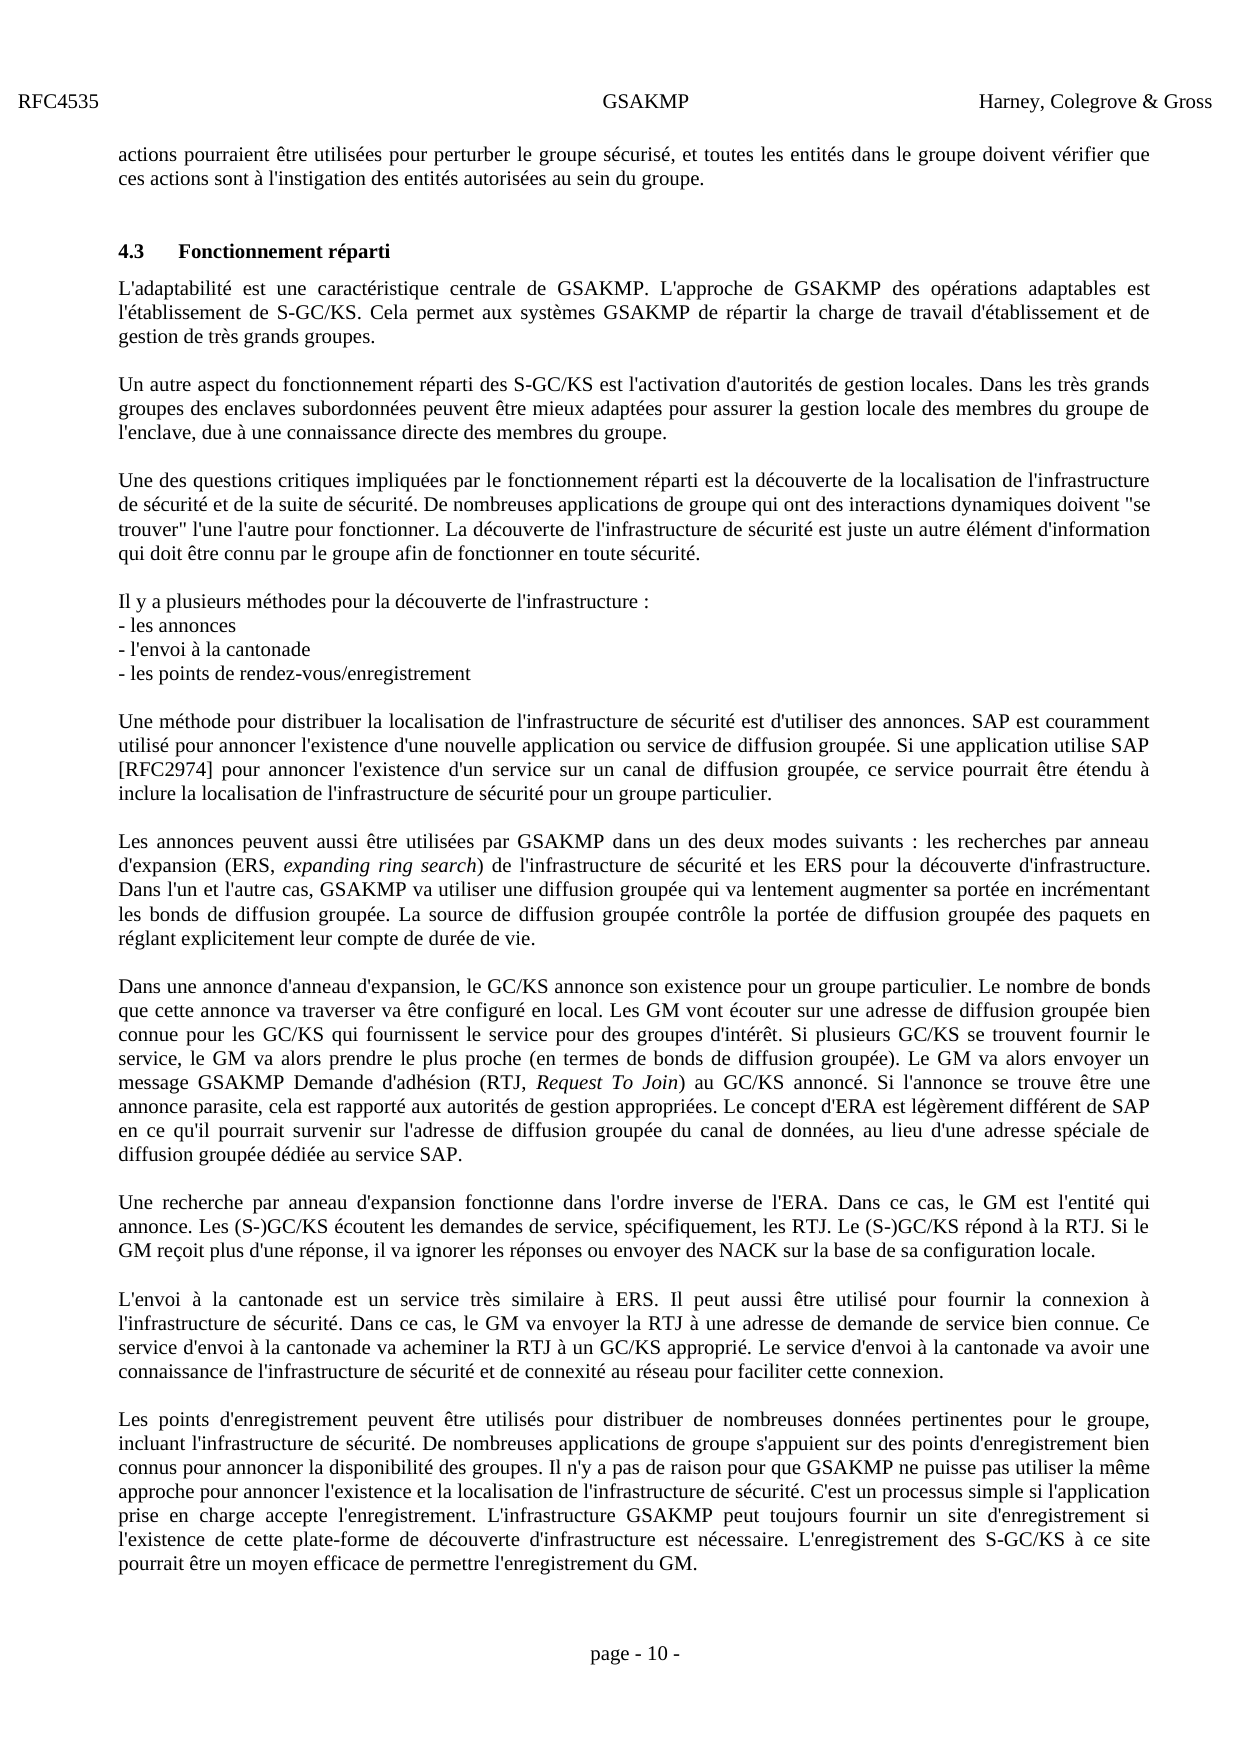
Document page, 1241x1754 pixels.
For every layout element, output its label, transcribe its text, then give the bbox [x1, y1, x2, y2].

text L'adaptabilité est une caractéristique centrale de GSAKMP. L'approche de GSAKMP des opérations adaptables est l'établissement de S-GC/KS. Cela permet aux systèmes GSAKMP de répartir la charge de travail d'établissement et de gestion de très grands groupes. [118, 276, 1152, 348]
text Une méthode pour distribuer la localisation de l'infrastructure de sécurité est d'utiliser des annonces. SAP est couramment utilisé pour annoncer l'existence d'une nouvelle application ou service de diffusion groupée. Si une application utilise SAP [RFC2974] pour annoncer l'existence d'un service sur un canal de diffusion groupée, ce service pourrait être étendu à inclure la localisation de l'infrastructure de sécurité pour un groupe particulier. [118, 709, 1152, 805]
text Une des questions critiques impliquées par le fonctionnement réparti est la découverte de la localisation de l'infrastructure de sécurité et de la suite de sécurité. De nombreuses applications de groupe qui ont des interactions dynamiques doivent "se trouver" l'une l'autre pour fonctionner. La découverte de l'infrastructure de sécurité est juste un autre élément d'information qui doit être connu par le groupe afin de fonctionner en toute sécurité. [118, 468, 1152, 564]
text Les annonces peuvent aussi être utilisées par GSAKMP dans un des deux modes suivants : les recherches par anneau d'expansion (ERS, expanding ring search) de l'infrastructure de sécurité et les ERS pour la découverte d'infrastructure. Dans l'un et l'autre cas, GSAKMP va utiliser une diffusion groupée qui va lentement augmenter sa portée en incrémentant les bonds de diffusion groupée. La source de diffusion groupée contrôle la portée de diffusion groupée des paquets en réglant explicitement leur compte de durée de vie. [118, 829, 1152, 949]
text Dans une annonce d'anneau d'expansion, le GC/KS annonce son existence pour un groupe particulier. Le nombre de bonds que cette annonce va traverser va être configuré en local. Les GM vont écouter sur une adresse de diffusion groupée bien connue pour les GC/KS qui fournissent le service pour des groupes d'intérêt. Si plusieurs GC/KS se trouvent fournir le service, le GM va alors prendre le plus proche (en termes de bonds de diffusion groupée). Le GM va alors envoyer un message GSAKMP Demande d'adhésion (RTJ, Request To Join) au GC/KS annoncé. Si l'annonce se trouve être une annonce parasite, cela est rapporté aux autorités de gestion appropriées. Le concept d'ERA est légèrement différent de SAP en ce qu'il pourrait survenir sur l'adresse de diffusion groupée du canal de données, au lieu d'une adresse spéciale de diffusion groupée dédiée au service SAP. [118, 974, 1152, 1166]
text - les points de rendez-vous/enregistrement [118, 661, 1152, 685]
text Une recherche par anneau d'expansion fonctionne dans l'ordre inverse de l'ERA. Dans ce cas, le GM est l'entité qui annonce. Les (S-)GC/KS écoutent les demandes de service, spécifiquement, les RTJ. Le (S-)GC/KS répond à la RTJ. Si le GM reçoit plus d'une réponse, il va ignorer les réponses ou envoyer des NACK sur la base de sa configuration locale. [118, 1190, 1152, 1262]
text Les points d'enregistrement peuvent être utilisés pour distribuer de nombreuses données pertinentes pour le groupe, incluant l'infrastructure de sécurité. De nombreuses applications de groupe s'appuient sur des points d'enregistrement bien connus pour annoncer la disponibilité des groupes. Il n'y a pas de raison pour que GSAKMP ne puisse pas utiliser la même approche pour annoncer l'existence et la localisation de l'infrastructure de sécurité. C'est un processus simple si l'application prise en charge accepte l'enregistrement. L'infrastructure GSAKMP peut toujours fournir un site d'enregistrement si l'existence de cette plate-forme de découverte d'infrastructure est nécessaire. L'enregistrement des S-GC/KS à ce site pourrait être un moyen efficace de permettre l'enregistrement du GM. [118, 1407, 1152, 1575]
text Un autre aspect du fonctionnement réparti des S-GC/KS est l'activation d'autorités de gestion locales. Dans les très grands groupes des enclaves subordonnées peuvent être mieux adaptées pour assurer la gestion locale des membres du groupe de l'enclave, due à une connaissance directe des membres du groupe. [118, 372, 1152, 444]
text actions pourraient être utilisées pour perturber le groupe sécurisé, et toutes les entités dans le groupe doivent vérifier que ces actions sont à l'instigation des entités autorisées au sein du groupe. [118, 142, 1152, 190]
text - les annonces [118, 613, 1152, 637]
subtitle 4.3 Fonctionnement réparti [118, 239, 1152, 263]
text L'envoi à la cantonade est un service très similaire à ERS. Il peut aussi être utilisé pour fournir la connexion à l'infrastructure de sécurité. Dans ce cas, le GM va envoyer la RTJ à une adresse de demande de service bien connue. Ce service d'envoi à la cantonade va acheminer la RTJ à un GC/KS approprié. Le service d'envoi à la cantonade va avoir une connaissance de l'infrastructure de sécurité et de connexité au réseau pour faciliter cette connexion. [118, 1286, 1152, 1383]
text Il y a plusieurs méthodes pour la découverte de l'infrastructure : [118, 589, 1152, 613]
text - l'envoi à la cantonade [118, 637, 1152, 661]
